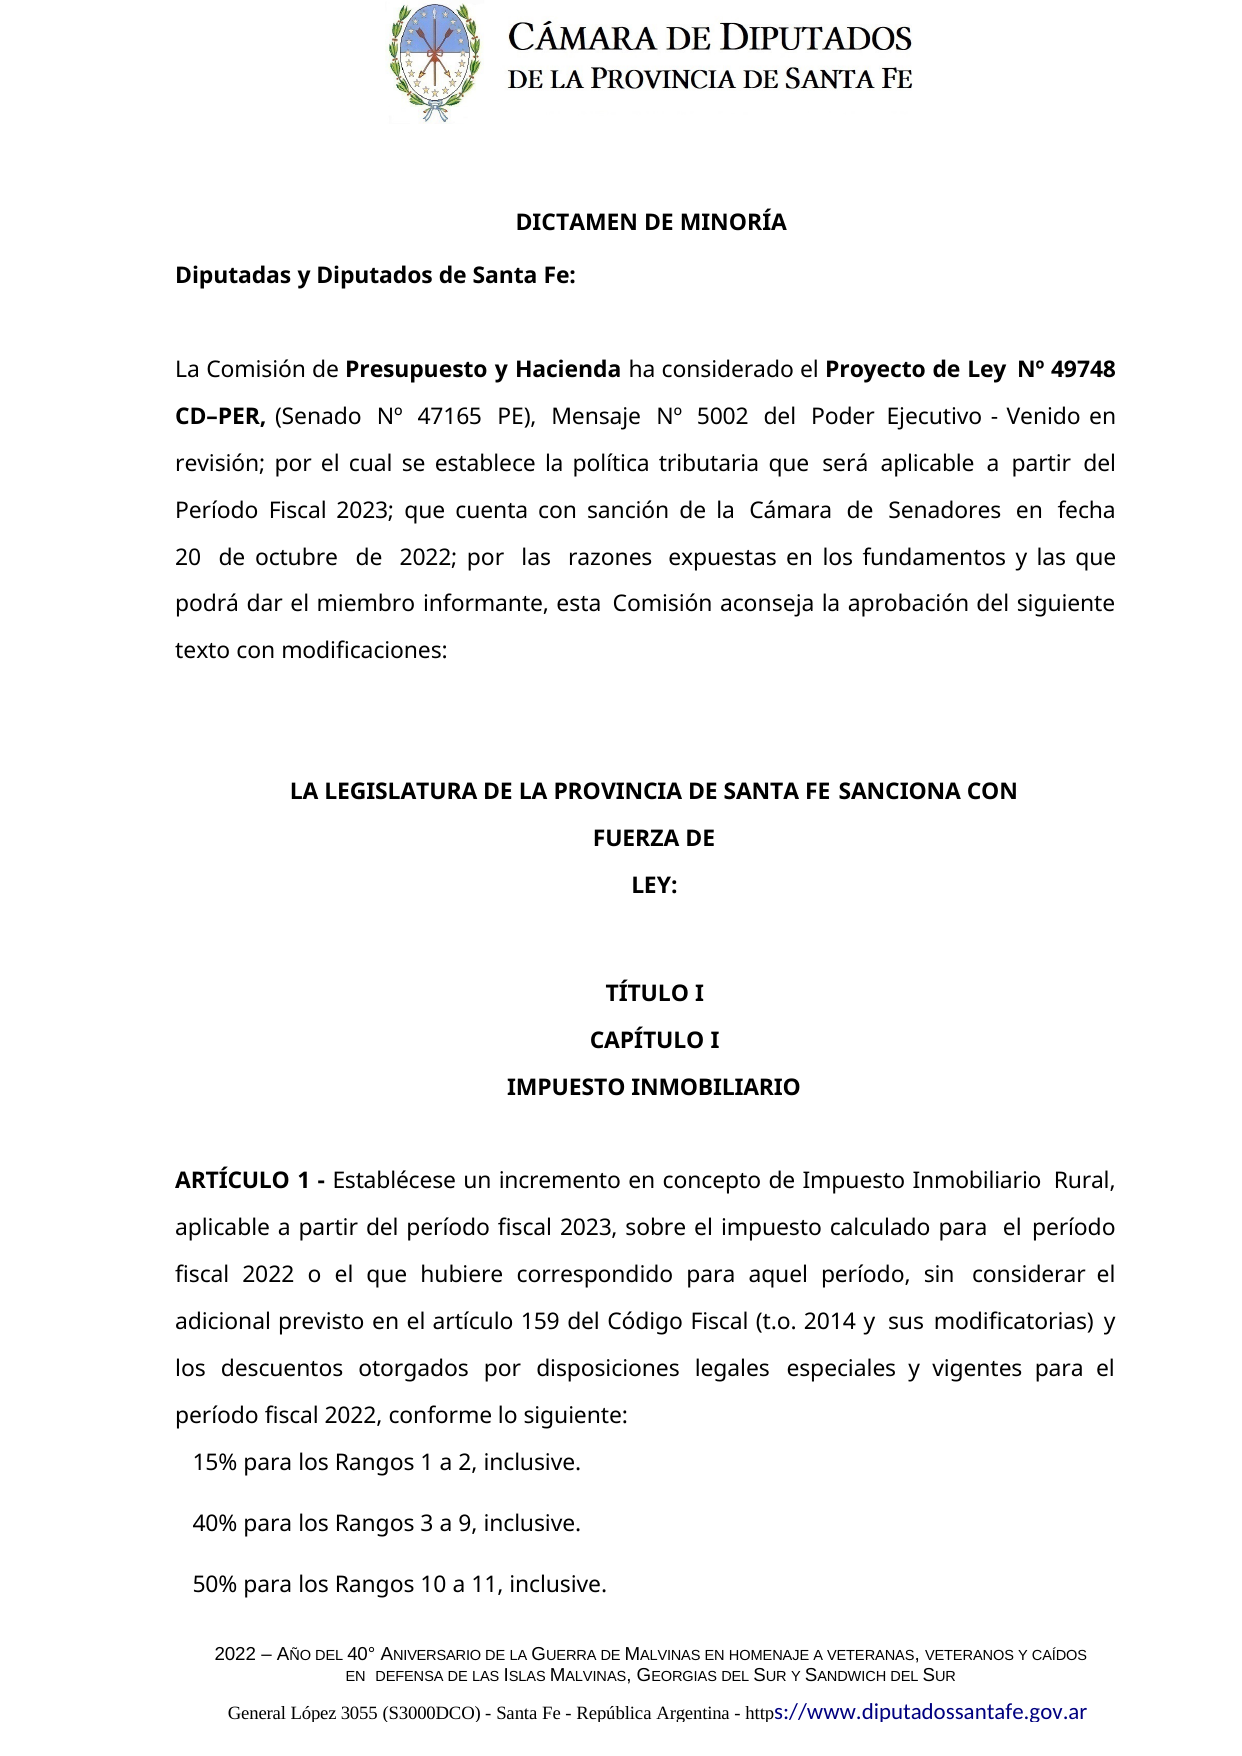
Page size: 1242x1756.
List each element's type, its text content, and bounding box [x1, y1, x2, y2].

text TÍTULO I CAPÍTULO I [578, 977, 730, 1055]
text IMPUESTO INMOBILIARIO [380, 1071, 927, 1102]
text 50% para los Rangos 10 a 11, inclusive. [192, 1568, 1127, 1599]
text ARTÍCULO 1 - Establécese un incremento en concepto de Impuesto Inmobiliario Rural, aplicable a partir del período fiscal 2023, sobre el impuesto calculado para el período fiscal 2022 o el que hubiere correspondido para aquel período, sin considerar el adicional previsto en el artículo 159 del Código Fiscal (t.o. 2014 y sus modificatorias) y los descuentos otorgados por disposiciones legales especiales y vigentes para el período fiscal 2022, conforme lo siguiente: [175, 1164, 1116, 1430]
text DICTAMEN DE MINORÍA [175, 206, 1127, 237]
subtitle Diputadas y Diputados de Santa Fe: [175, 259, 1127, 290]
picture [385, 0, 917, 124]
text 15% para los Rangos 1 a 2, inclusive. [192, 1446, 1127, 1477]
text 40% para los Rangos 3 a 9, inclusive. [192, 1507, 1127, 1538]
subtitle LA LEGISLATURA DE LA PROVINCIA DE SANTA FE SANCIONA CON FUERZA DE [273, 775, 1034, 853]
text LEY: [381, 868, 928, 900]
text La Comisión de Presupuesto y Hacienda ha considerado el Proyecto de Ley Nº 49748 CD–PER, (Senado Nº 47165 PE), Mensaje Nº 5002 del Poder Ejecutivo - Venido en revisión; por el cual se establece la política tributaria que será aplicable a partir del Período Fiscal 2023; que cuenta con sanción de la Cámara de Senadores en fecha 20 de octubre de 2022; por las razones expuestas en los fundamentos y las que podrá dar el miembro informante, esta Comisión aconseja la aprobación del siguiente texto con modificaciones: [175, 353, 1116, 665]
